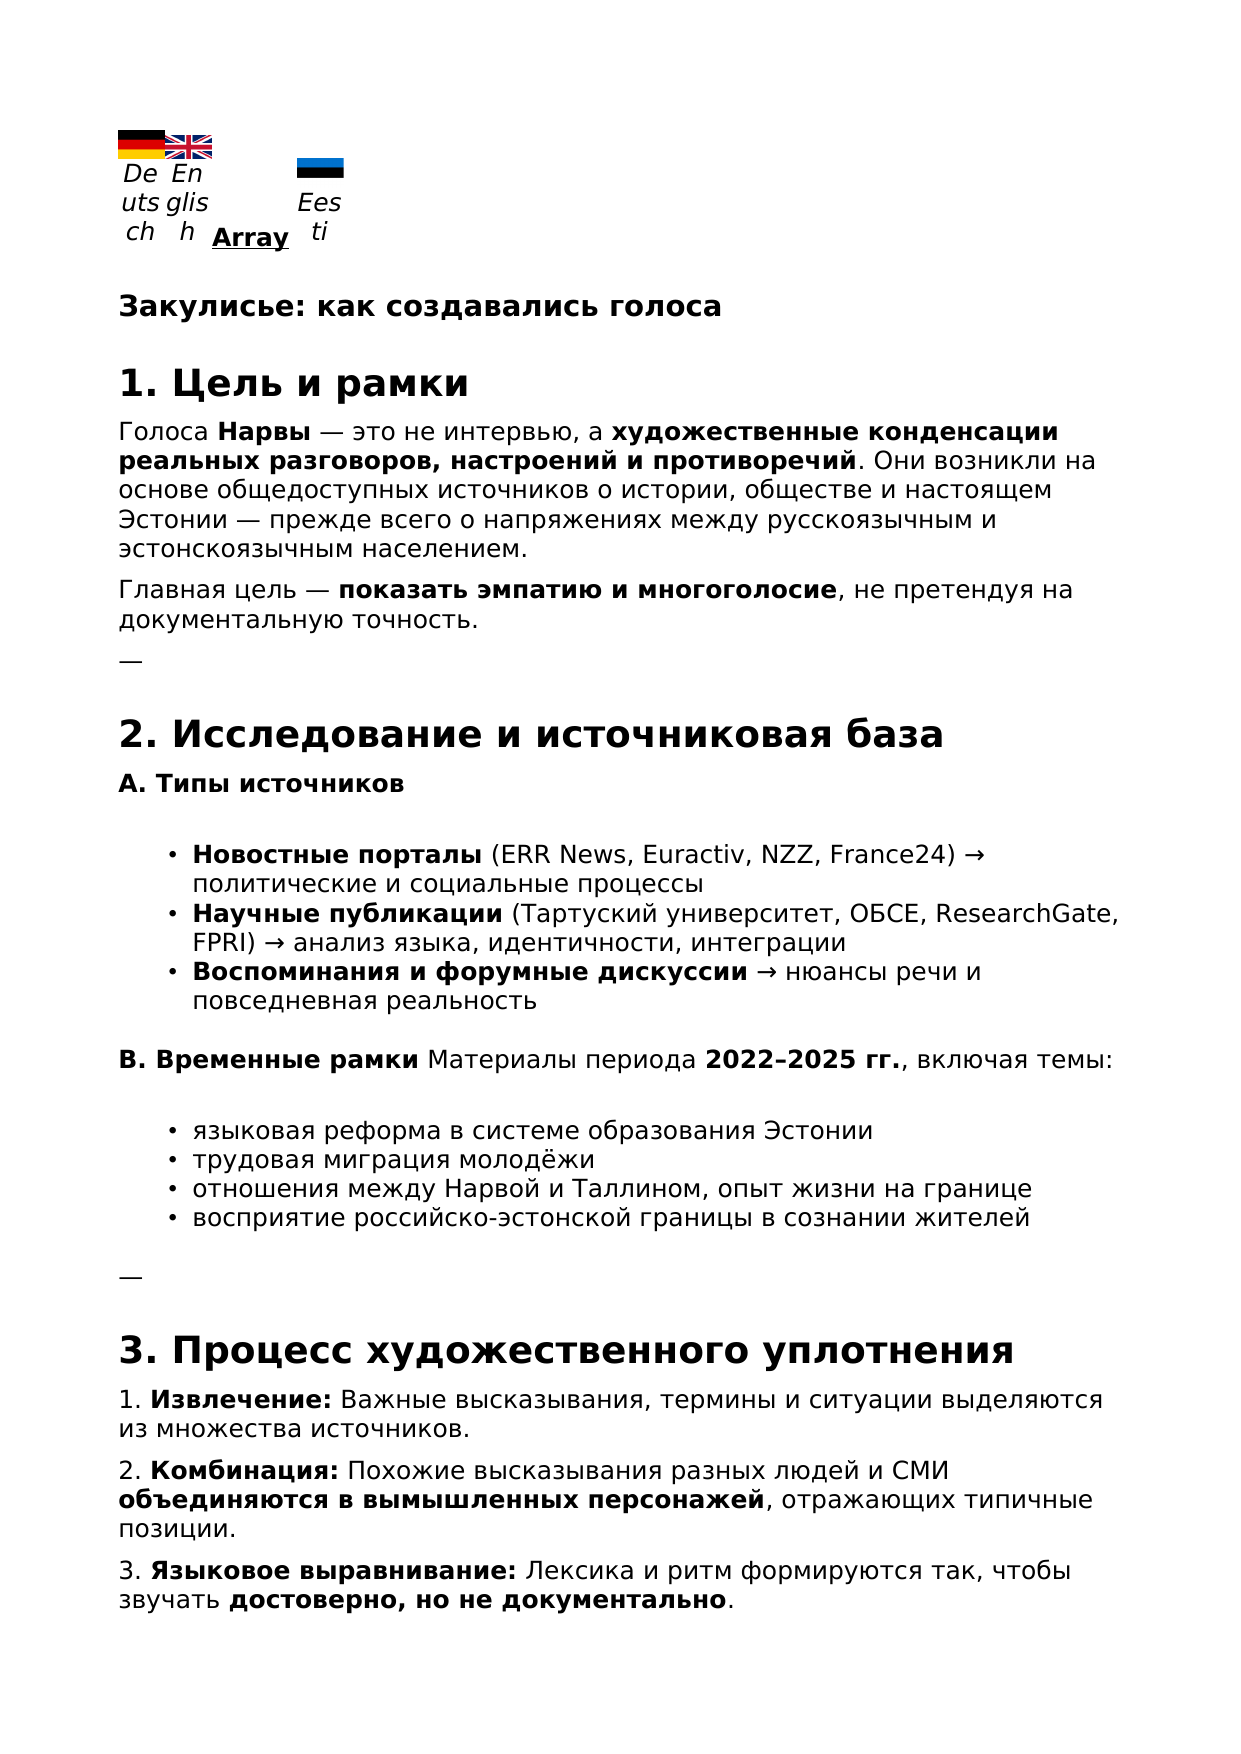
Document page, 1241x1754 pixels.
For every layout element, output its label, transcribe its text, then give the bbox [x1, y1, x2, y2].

text — [118, 1262, 1122, 1291]
list Воспоминания и форумные дискуссии → нюансы речи и повседневная реальность [177, 957, 1122, 1015]
list отношения между Нарвой и Таллином, опыт жизни на границе [177, 1174, 1122, 1203]
list восприятие российско-эстонской границы в сознании жителей [177, 1203, 1122, 1233]
text Deutsch [118, 159, 165, 246]
text 3. Языковое выравнивание: Лексика и ритм формируются так, чтобы звучать достоверно, но не документально. [118, 1556, 1122, 1614]
text English [165, 159, 212, 246]
subtitle 3. Процесс художественного уплотнения [118, 1329, 1122, 1372]
subtitle 2. Исследование и источниковая база [118, 713, 1122, 757]
subtitle 1. Цель и рамки [118, 361, 1122, 405]
text — [118, 646, 1122, 676]
text A. Типы источников [118, 769, 1122, 798]
text 2. Комбинация: Похожие высказывания разных людей и СМИ объединяются в вымышленных персонажей, отражающих типичные позиции. [118, 1456, 1122, 1543]
text B. Временные рамки Материалы периода 2022–2025 гг., включая темы: [118, 1045, 1122, 1074]
text Главная цель — показать эмпатию и многоголосие, не претендуя на документальную точность. [118, 576, 1122, 634]
picture [297, 158, 344, 188]
text Eesti [297, 188, 344, 246]
text Array [118, 118, 1122, 252]
list трудовая миграция молодёжи [177, 1145, 1122, 1174]
picture [118, 130, 212, 159]
subtitle Закулисье: как создавались голоса [118, 290, 1122, 324]
text Голоса Нарвы — это не интервью, а художественные конденсации реальных разговоров, настроений и противоречий. Они возникли на основе общедоступных источников о истории, обществе и настоящем Эстонии — прежде всего о напряжениях между русскоязычным и эстонскоязычным населением. [118, 417, 1122, 563]
list Научные публикации (Тартуский университет, ОБСЕ, ResearchGate, FPRI) → анализ языка, идентичности, интеграции [177, 899, 1122, 957]
list языковая реформа в системе образования Эстонии [177, 1116, 1122, 1145]
text 1. Извлечение: Важные высказывания, термины и ситуации выделяются из множества источников. [118, 1385, 1122, 1443]
list Новостные порталы (ERR News, Euractiv, NZZ, France24) → политические и социальные процессы [177, 840, 1122, 899]
